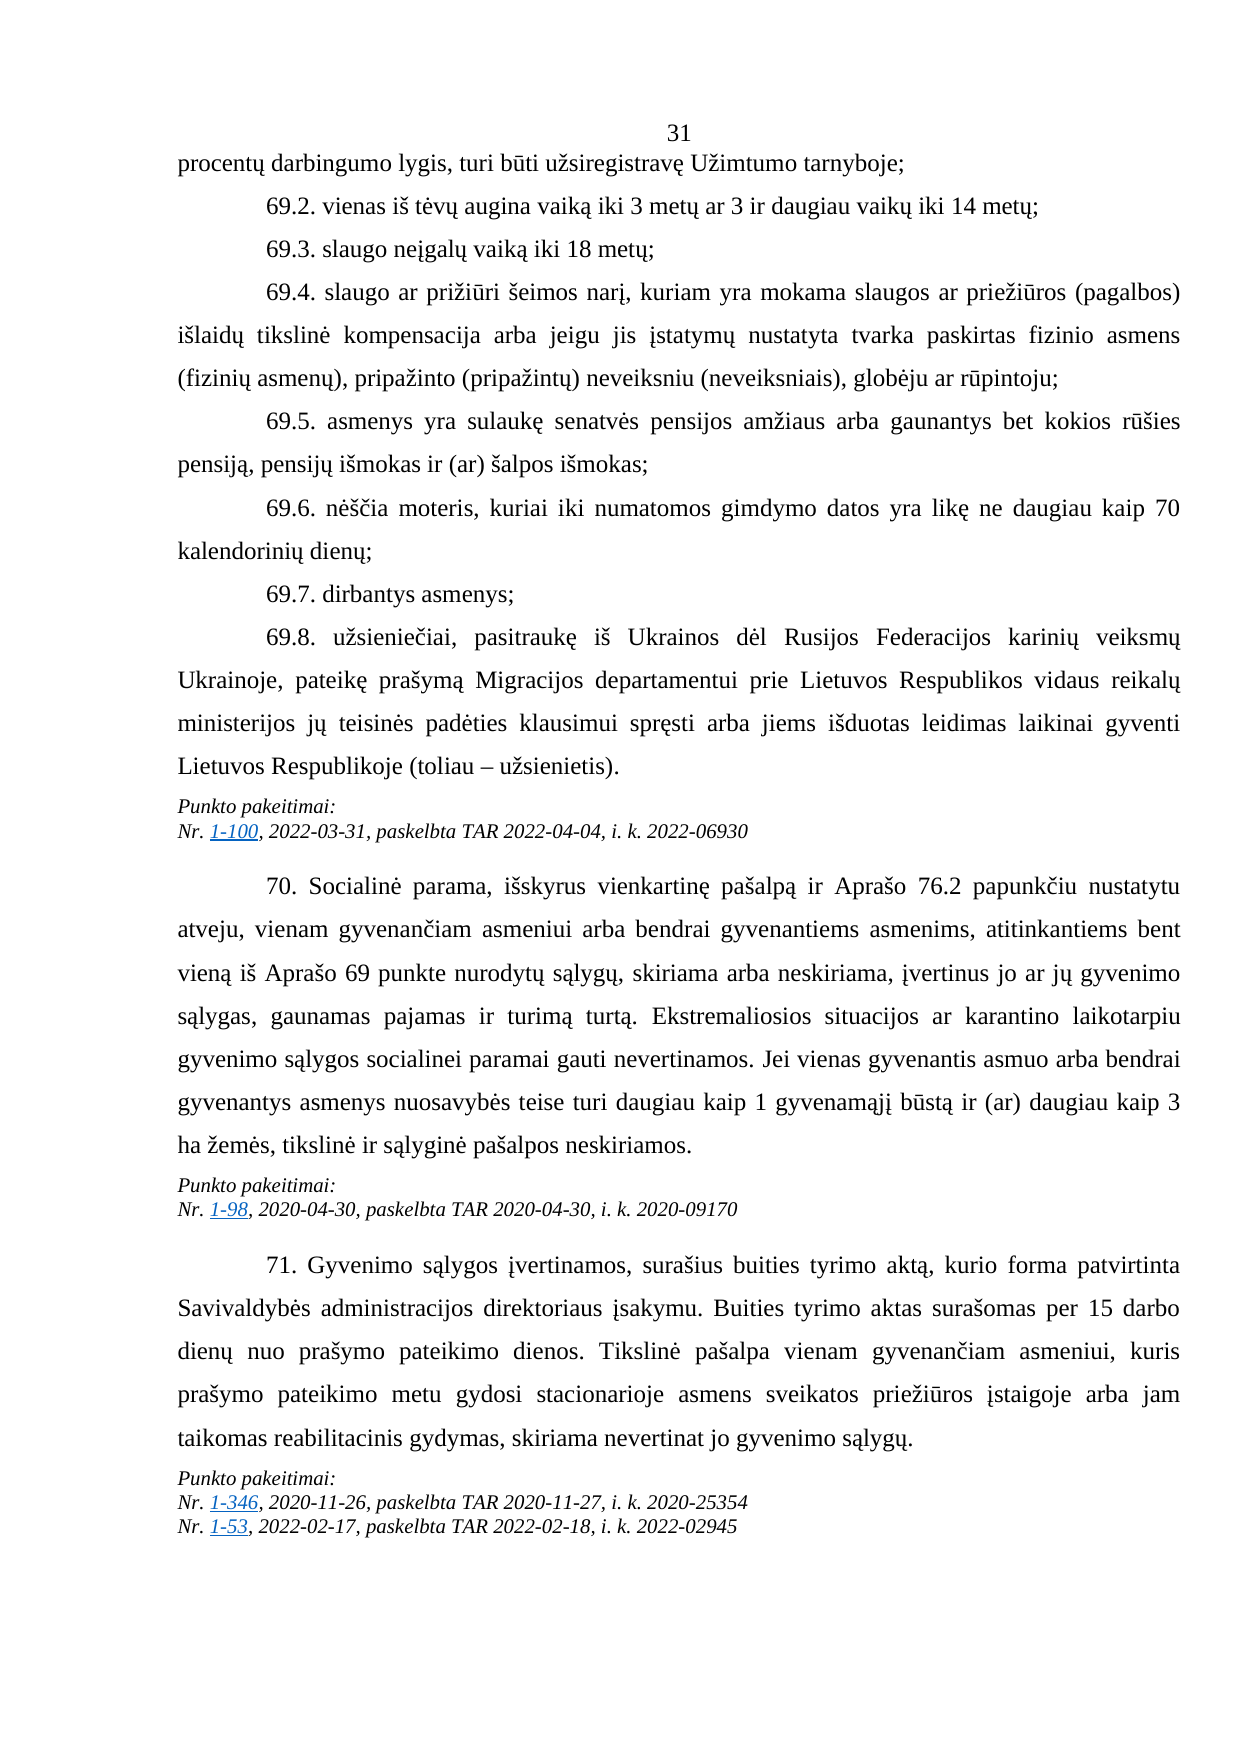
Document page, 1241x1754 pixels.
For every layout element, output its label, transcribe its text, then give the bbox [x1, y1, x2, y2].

text 69.4. slaugo ar prižiūri šeimos narį, kuriam yra mokama slaugos ar priežiūros (pagalbos) išlaidų tikslinė kompensacija arba jeigu jis įstatymų nustatyta tvarka paskirtas fizinio asmens (fizinių asmenų), pripažinto (pripažintų) neveiksniu (neveiksniais), globėju ar rūpintoju; [177, 277, 1181, 392]
text 69.7. dirbantys asmenys; [177, 579, 1181, 608]
text procentų darbingumo lygis, turi būti užsiregistravę Užimtumo tarnyboje; [177, 148, 1181, 176]
text Punkto pakeitimai: [177, 1466, 1181, 1490]
text 69.8. užsieniečiai, pasitraukę iš Ukrainos dėl Rusijos Federacijos karinių veiksmų Ukrainoje, pateikę prašymą Migracijos departamentui prie Lietuvos Respublikos vidaus reikalų ministerijos jų teisinės padėties klausimui spręsti arba jiems išduotas leidimas laikinai gyventi Lietuvos Respublikoje (toliau – užsienietis). [177, 622, 1181, 780]
text 71. Gyvenimo sąlygos įvertinamos, surašius buities tyrimo aktą, kurio forma patvirtinta Savivaldybės administracijos direktoriaus įsakymu. Buities tyrimo aktas surašomas per 15 darbo dienų nuo prašymo pateikimo dienos. Tikslinė pašalpa vienam gyvenančiam asmeniui, kuris prašymo pateikimo metu gydosi stacionarioje asmens sveikatos priežiūros įstaigoje arba jam taikomas reabilitacinis gydymas, skiriama nevertinat jo gyvenimo sąlygų. [177, 1250, 1181, 1451]
text 69.5. asmenys yra sulaukę senatvės pensijos amžiaus arba gaunantys bet kokios rūšies pensiją, pensijų išmokas ir (ar) šalpos išmokas; [177, 406, 1181, 478]
text Nr. 1-346, 2020-11-26, paskelbta TAR 2020-11-27, i. k. 2020-25354 [177, 1490, 1181, 1514]
text 69.6. nėščia moteris, kuriai iki numatomos gimdymo datos yra likę ne daugiau kaip 70 kalendorinių dienų; [177, 493, 1181, 564]
text 70. Socialinė parama, išskyrus vienkartinę pašalpą ir Aprašo 76.2 papunkčiu nustatytu atveju, vienam gyvenančiam asmeniui arba bendrai gyvenantiems asmenims, atitinkantiems bent vieną iš Aprašo 69 punkte nurodytų sąlygų, skiriama arba neskiriama, įvertinus jo ar jų gyvenimo sąlygas, gaunamas pajamas ir turimą turtą. Ekstremaliosios situacijos ar karantino laikotarpiu gyvenimo sąlygos socialinei paramai gauti nevertinamos. Jei vienas gyvenantis asmuo arba bendrai gyvenantys asmenys nuosavybės teise turi daugiau kaip 1 gyvenamąjį būstą ir (ar) daugiau kaip 3 ha žemės, tikslinė ir sąlyginė pašalpos neskiriamos. [177, 871, 1181, 1159]
text Nr. 1-53, 2022-02-17, paskelbta TAR 2022-02-18, i. k. 2022-02945 [177, 1514, 1181, 1538]
text 69.3. slaugo neįgalų vaiką iki 18 metų; [177, 234, 1181, 263]
text Punkto pakeitimai: [177, 794, 1181, 818]
text 69.2. vienas iš tėvų augina vaiką iki 3 metų ar 3 ir daugiau vaikų iki 14 metų; [177, 191, 1181, 219]
text Punkto pakeitimai: [177, 1173, 1181, 1197]
text Nr. 1-100, 2022-03-31, paskelbta TAR 2022-04-04, i. k. 2022-06930 [177, 818, 1181, 843]
text Nr. 1-98, 2020-04-30, paskelbta TAR 2020-04-30, i. k. 2020-09170 [177, 1197, 1181, 1221]
